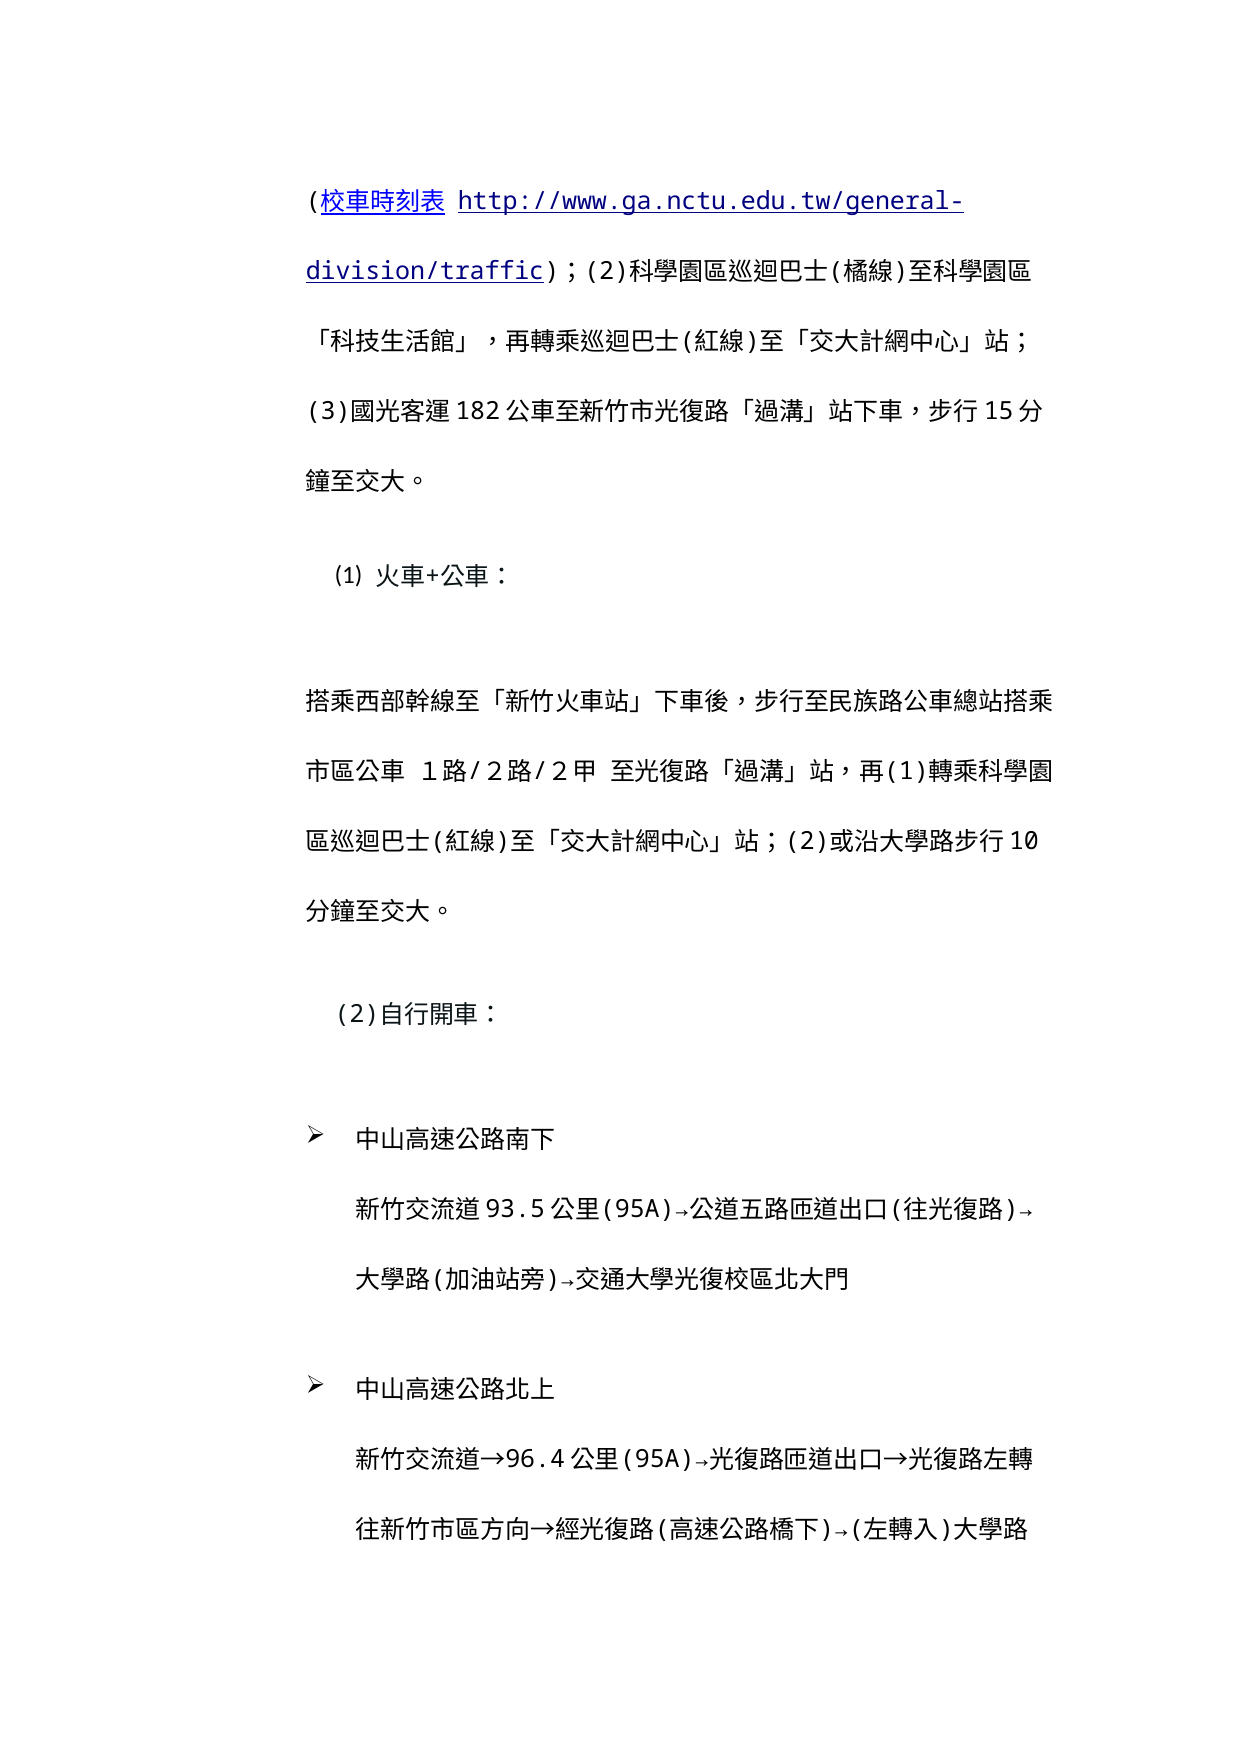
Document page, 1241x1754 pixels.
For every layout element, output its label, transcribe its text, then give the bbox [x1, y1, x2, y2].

list 中山高速公路南下 新竹交流道93.5公里(95A)→公道五路匝道出口(往光復路)→大學路(加油站旁)→交通大學光復校區北大門 [306, 1096, 1057, 1298]
text 搭乘西部幹線至「新竹火車站」下車後，步行至民族路公車總站搭乘市區公車 １路/２路/２甲 至光復路「過溝」站，再(1)轉乘科學園區巡迴巴士(紅線)至「交大計網中心」站；(2)或沿大學路步行10分鐘至交大。 [306, 658, 1057, 931]
text (校車時刻表 http://www.ga.nctu.edu.tw/general-division/traffic)；(2)科學園區巡迴巴士(橘線)至科學園區「科技生活館」，再轉乘巡迴巴士(紅線)至「交大計網中心」站；(3)國光客運182公車至新竹市光復路「過溝」站下車，步行15分鐘至交大。 [306, 158, 1057, 501]
list 中山高速公路北上 新竹交流道→96.4公里(95A)→光復路匝道出口→光復路左轉往新竹市區方向→經光復路(高速公路橋下)→(左轉入)大學路 [306, 1346, 1057, 1548]
list 火車+公車： [334, 533, 1053, 596]
list 自行開車： [334, 971, 1053, 1033]
